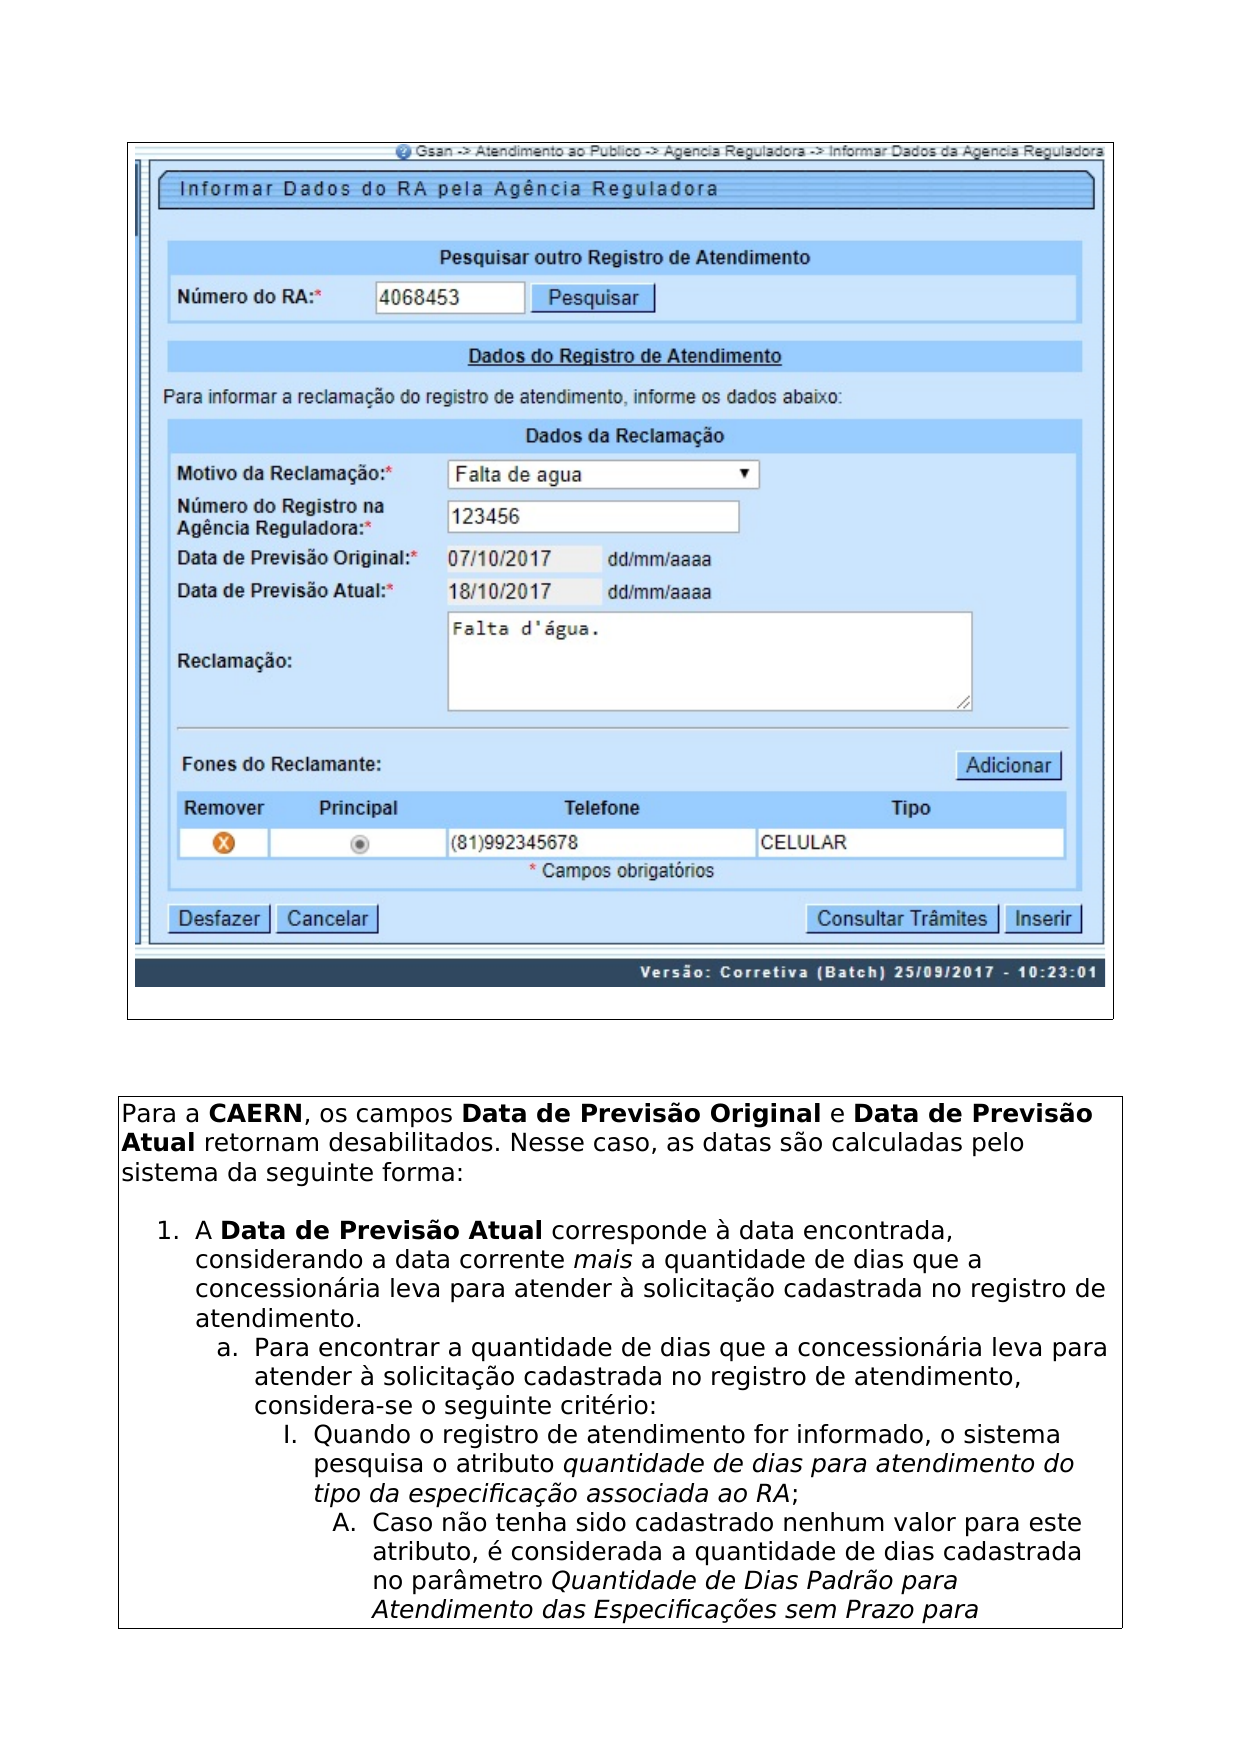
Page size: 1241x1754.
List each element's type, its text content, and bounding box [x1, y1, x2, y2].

table_header Para a CAERN, os campos Data de Previsão Original e Data de Previsão Atual retornam desabilitados. Nesse caso, as datas são calculadas pelo sistema da seguinte forma: A Data de Previsão Atual corresponde à data encontrada, considerando a data corrente mais a quantidade de dias que a concessionária leva para atender à solicitação cadastrada no registro de atendimento. Para encontrar a quantidade de dias que a concessionária leva para atender à solicitação cadastrada no registro de atendimento, considera-se o seguinte critério: Quando o registro de atendimento for informado, o sistema pesquisa o atributo quantidade de dias para atendimento do tipo da especificação associada ao RA; Caso não tenha sido cadastrado nenhum valor para este atributo, é considerada a quantidade de dias cadastrada no parâmetro Quantidade de Dias Padrão para Atendimento das Especificações sem Prazo para [119, 1097, 1122, 1628]
picture [135, 144, 1106, 987]
table_header [128, 143, 1113, 1019]
